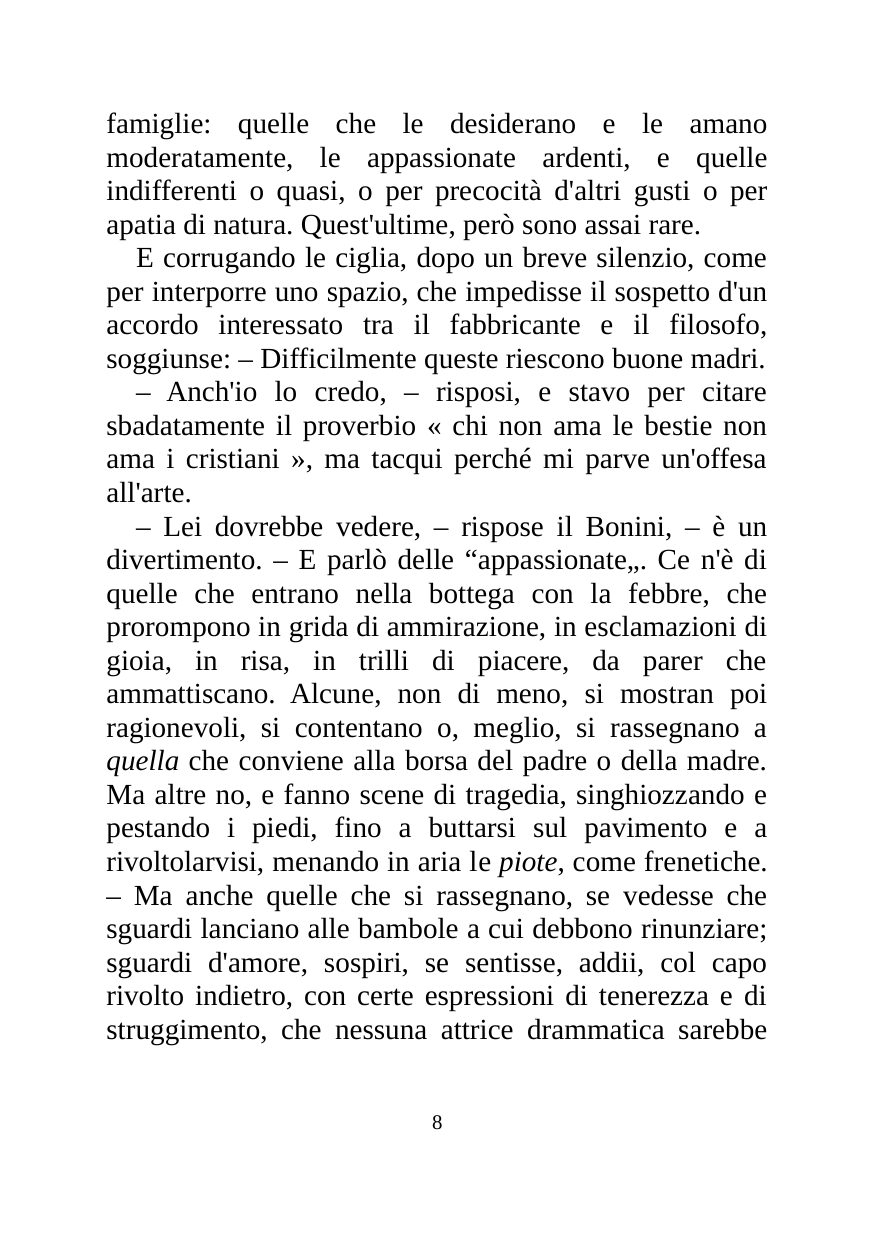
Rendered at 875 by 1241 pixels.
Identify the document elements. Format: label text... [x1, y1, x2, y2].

text – Anch'io lo credo, – risposi, e stavo per citare sbadatamente il proverbio « chi non ama le bestie non ama i cristiani », ma tacqui perché mi parve un'offesa all'arte. [106, 374, 768, 509]
text E corrugando le ciglia, dopo un breve silenzio, come per interporre uno spazio, che impedisse il sospetto d'un accordo interessato tra il fabbricante e il filosofo, soggiunse: – Difficilmente queste riescono buone madri. [106, 240, 768, 374]
text – Lei dovrebbe vedere, – rispose il Bonini, – è un divertimento. – E parlò delle “appassionate„. Ce n'è di quelle che entrano nella bottega con la febbre, che prorompono in grida di ammirazione, in esclamazioni di gioia, in risa, in trilli di piacere, da parer che ammattiscano. Alcune, non di meno, si mostran poi ragionevoli, si contentano o, meglio, si rassegnano a quella che conviene alla borsa del padre o della madre. Ma altre no, e fanno scene di tragedia, singhiozzando e pestando i piedi, fino a buttarsi sul pavimento e a rivoltolarvisi, menando in aria le piote, come frenetiche. – Ma anche quelle che si rassegnano, se vedesse che sguardi lanciano alle bambole a cui debbono rinunziare; sguardi d'amore, sospiri, se sentisse, addii, col capo rivolto indietro, con certe espressioni di tenerezza e di struggimento, che nessuna attrice drammatica sarebbe [106, 509, 768, 1045]
text famiglie: quelle che le desiderano e le amano moderatamente, le appassionate ardenti, e quelle indifferenti o quasi, o per precocità d'altri gusti o per apatia di natura. Quest'ultime, però sono assai rare. [106, 106, 768, 240]
